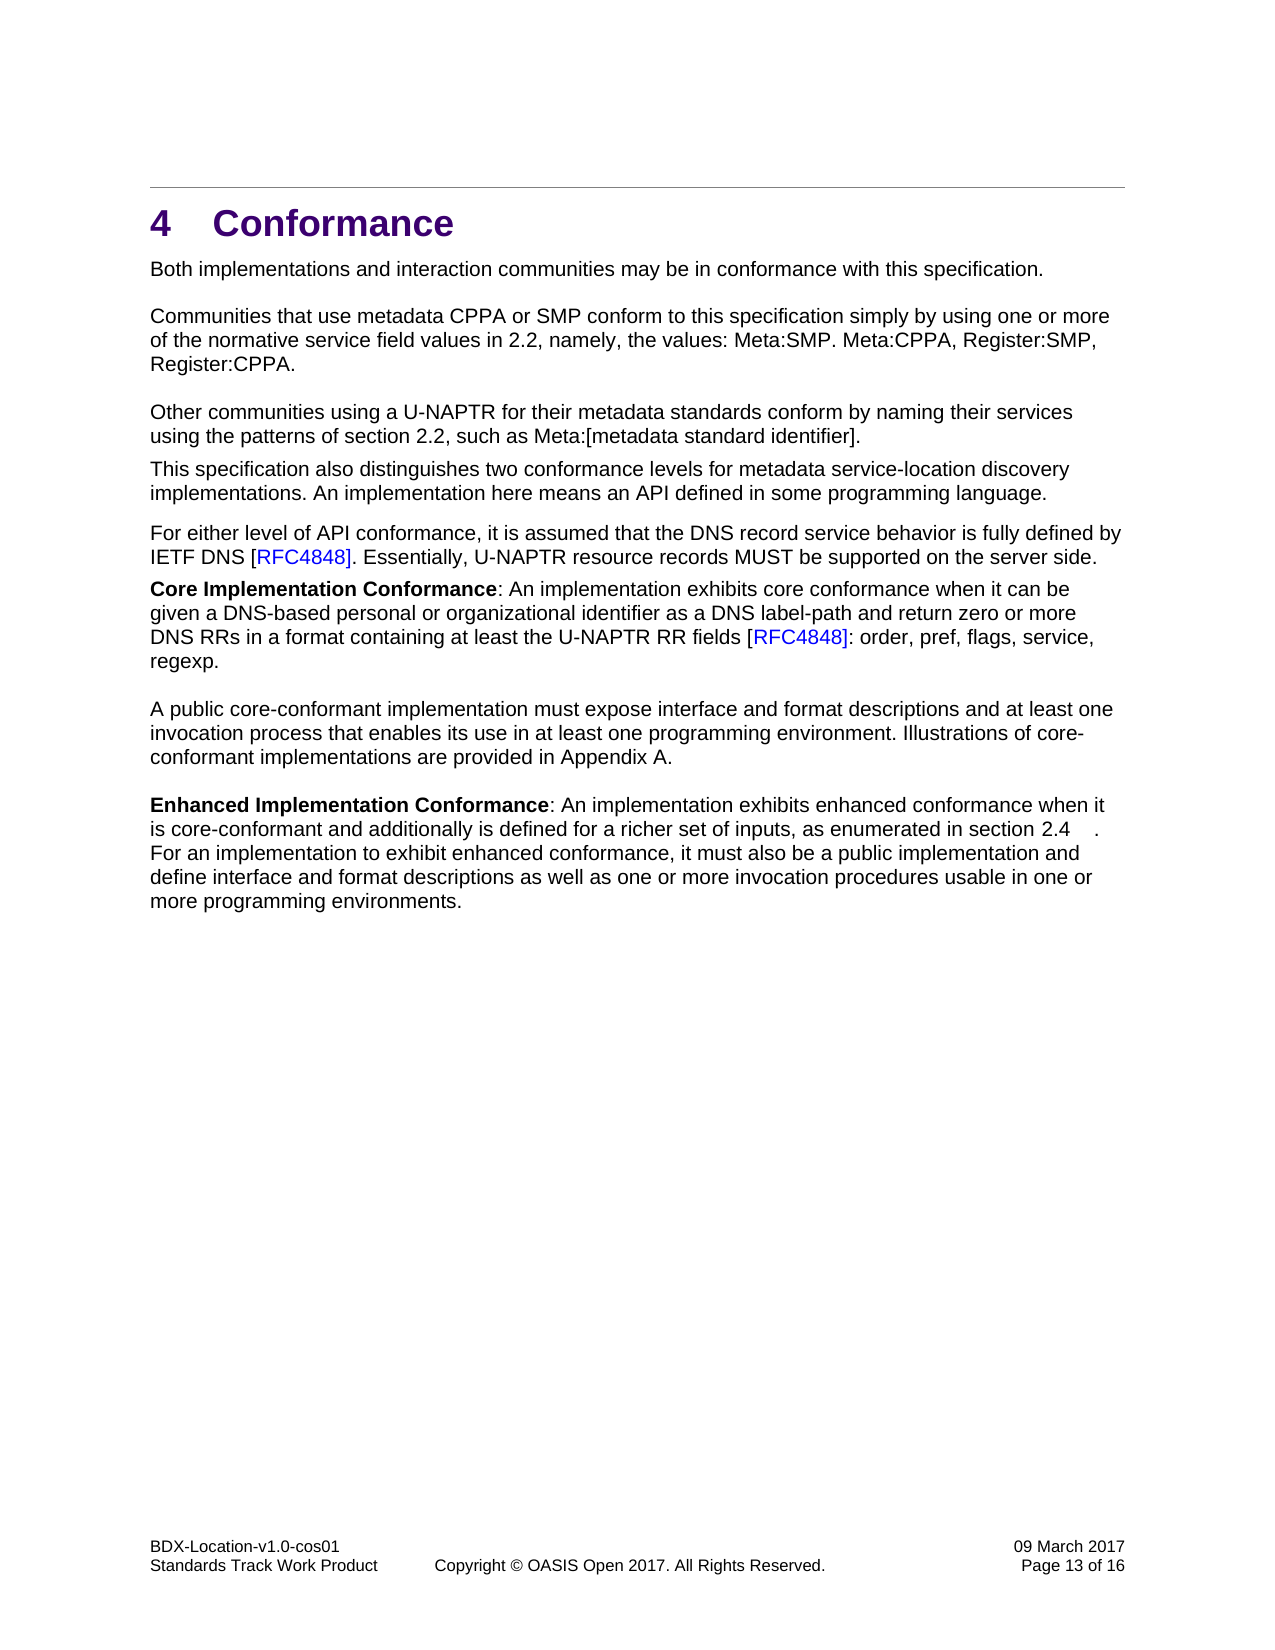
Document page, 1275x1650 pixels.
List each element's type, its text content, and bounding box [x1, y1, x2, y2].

text Enhanced Implementation Conformance: An implementation exhibits enhanced conformance when it is core-conformant and additionally is defined for a richer set of inputs, as enumerated in section 2.4 . For an implementation to exhibit enhanced conformance, it must also be a public implementation and define interface and format descriptions as well as one or more invocation procedures usable in one or more programming environments. [150, 793, 1125, 913]
text Both implementations and interaction communities may be in conformance with this specification. [150, 256, 1125, 280]
text Other communities using a U-NAPTR for their metadata standards conform by naming their services using the patterns of section 2.2, such as Meta:[metadata standard identifier]. [150, 400, 1125, 448]
subtitle Conformance [150, 188, 1125, 244]
text This specification also distinguishes two conformance levels for metadata service-location discovery implementations. An implementation here means an API defined in some programming language. [150, 456, 1125, 504]
text Communities that use metadata CPPA or SMP conform to this specification simply by using one or more of the normative service field values in 2.2, namely, the values: Meta:SMP. Meta:CPPA, Register:SMP, Register:CPPA. [150, 304, 1125, 376]
text For either level of API conformance, it is assumed that the DNS record service behavior is fully defined by IETF DNS [RFC4848]. Essentially, U-NAPTR resource records MUST be supported on the server side. [150, 521, 1125, 569]
text Core Implementation Conformance: An implementation exhibits core conformance when it can be given a DNS-based personal or organizational identifier as a DNS label-path and return zero or more DNS RRs in a format containing at least the U-NAPTR RR fields [RFC4848]: order, pref, flags, service, regexp. [150, 577, 1125, 673]
text A public core-conformant implementation must expose interface and format descriptions and at least one invocation process that enables its use in at least one programming environment. Illustrations of core-conformant implementations are provided in Appendix A. [150, 697, 1125, 769]
